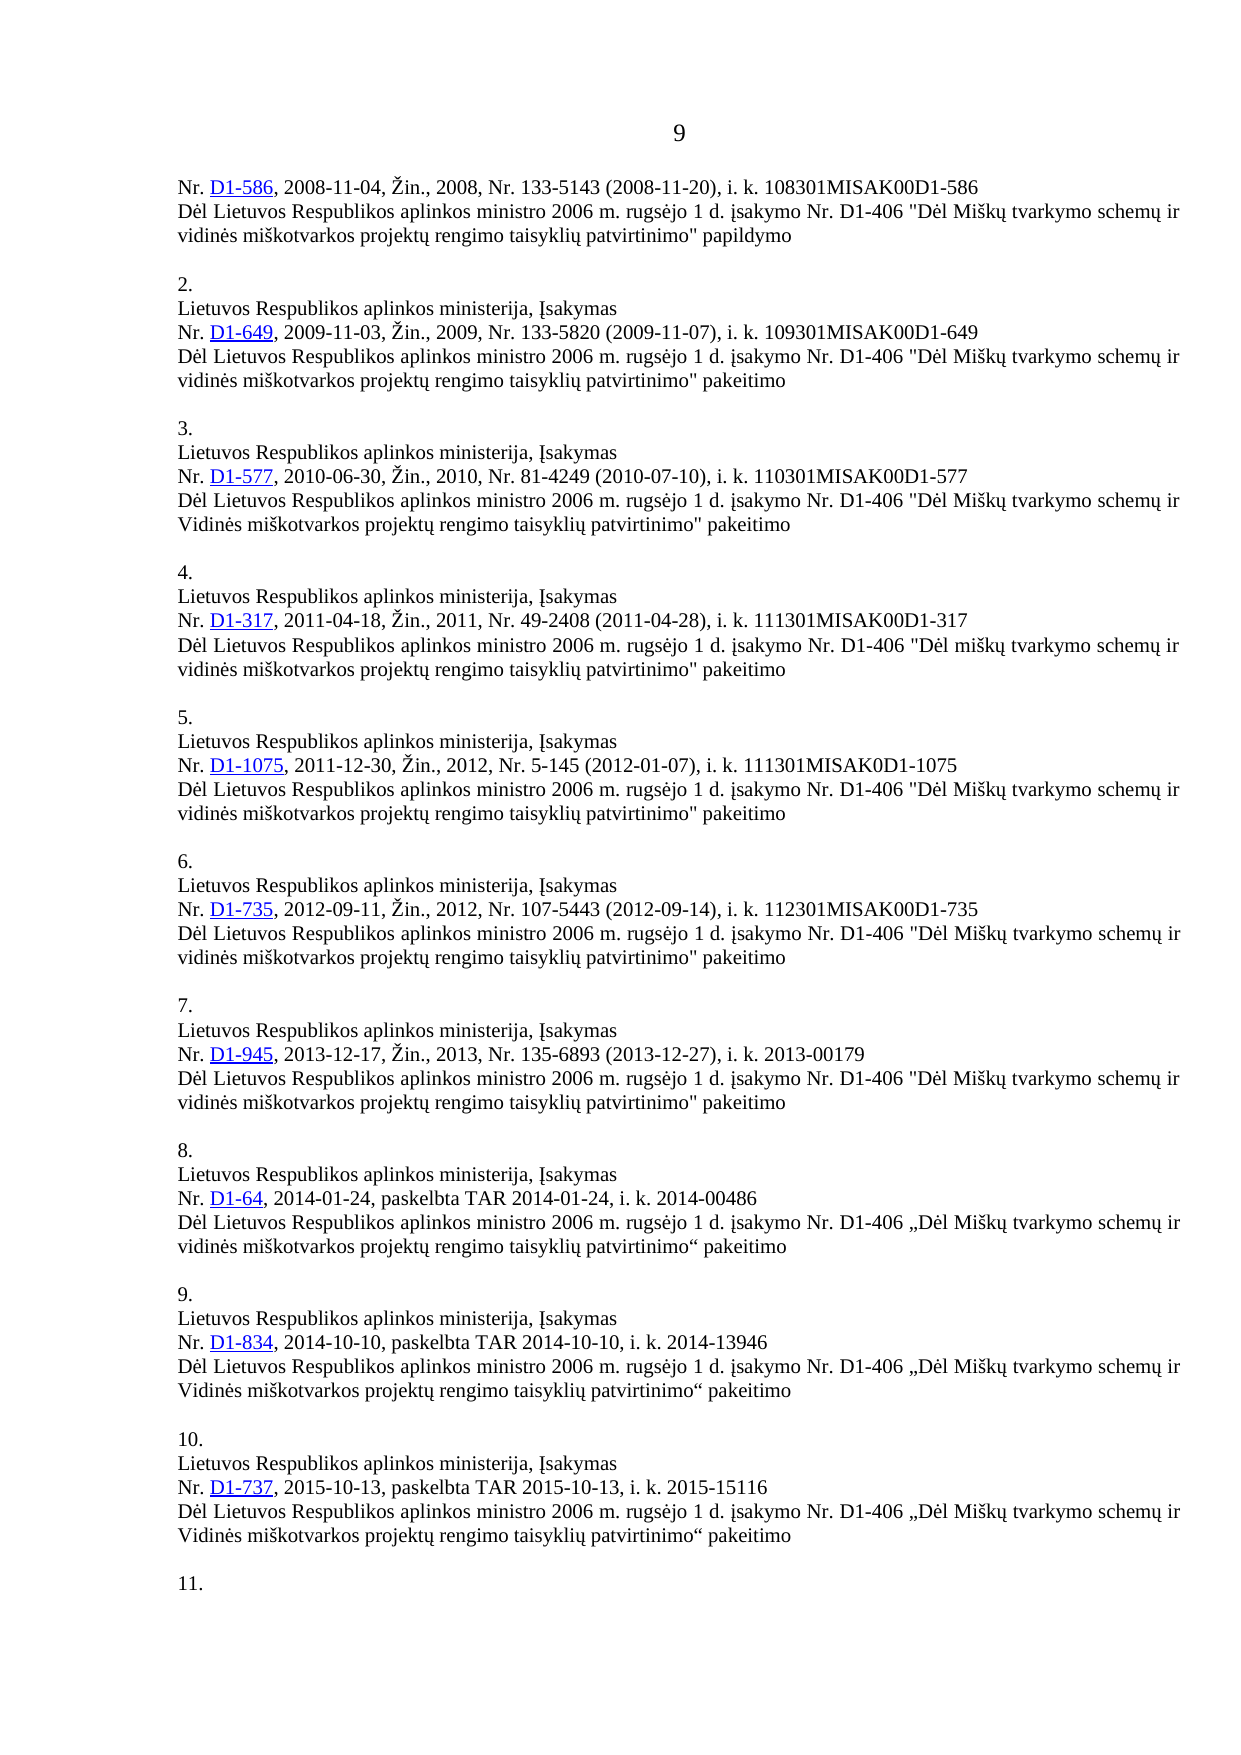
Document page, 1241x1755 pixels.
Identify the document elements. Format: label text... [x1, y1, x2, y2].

text Lietuvos Respublikos aplinkos ministerija, Įsakymas [177, 584, 1181, 608]
text Dėl Lietuvos Respublikos aplinkos ministro 2006 m. rugsėjo 1 d. įsakymo Nr. D1-406 "Dėl Miškų tvarkymo schemų ir vidinės miškotvarkos projektų rengimo taisyklių patvirtinimo" papildymo [177, 199, 1181, 247]
text Dėl Lietuvos Respublikos aplinkos ministro 2006 m. rugsėjo 1 d. įsakymo Nr. D1-406 „Dėl Miškų tvarkymo schemų ir Vidinės miškotvarkos projektų rengimo taisyklių patvirtinimo“ pakeitimo [177, 1499, 1181, 1547]
text Dėl Lietuvos Respublikos aplinkos ministro 2006 m. rugsėjo 1 d. įsakymo Nr. D1-406 "Dėl Miškų tvarkymo schemų ir vidinės miškotvarkos projektų rengimo taisyklių patvirtinimo" pakeitimo [177, 1066, 1181, 1114]
text 11. [177, 1571, 1181, 1595]
text 6. [177, 849, 1181, 873]
text Nr. D1-64, 2014-01-24, paskelbta TAR 2014-01-24, i. k. 2014-00486 [177, 1186, 1181, 1210]
text Lietuvos Respublikos aplinkos ministerija, Įsakymas [177, 296, 1181, 320]
text Nr. D1-1075, 2011-12-30, Žin., 2012, Nr. 5-145 (2012-01-07), i. k. 111301MISAK0D1-1075 [177, 753, 1181, 777]
text 8. [177, 1138, 1181, 1162]
text Lietuvos Respublikos aplinkos ministerija, Įsakymas [177, 1162, 1181, 1186]
text 9. [177, 1282, 1181, 1306]
text Lietuvos Respublikos aplinkos ministerija, Įsakymas [177, 1017, 1181, 1042]
text Dėl Lietuvos Respublikos aplinkos ministro 2006 m. rugsėjo 1 d. įsakymo Nr. D1-406 "Dėl miškų tvarkymo schemų ir vidinės miškotvarkos projektų rengimo taisyklių patvirtinimo" pakeitimo [177, 632, 1181, 681]
text Nr. D1-649, 2009-11-03, Žin., 2009, Nr. 133-5820 (2009-11-07), i. k. 109301MISAK00D1-649 [177, 320, 1181, 344]
text Dėl Lietuvos Respublikos aplinkos ministro 2006 m. rugsėjo 1 d. įsakymo Nr. D1-406 "Dėl Miškų tvarkymo schemų ir vidinės miškotvarkos projektų rengimo taisyklių patvirtinimo" pakeitimo [177, 777, 1181, 825]
text 10. [177, 1427, 1181, 1451]
text Nr. D1-735, 2012-09-11, Žin., 2012, Nr. 107-5443 (2012-09-14), i. k. 112301MISAK00D1-735 [177, 897, 1181, 921]
text 5. [177, 705, 1181, 729]
text Dėl Lietuvos Respublikos aplinkos ministro 2006 m. rugsėjo 1 d. įsakymo Nr. D1-406 „Dėl Miškų tvarkymo schemų ir Vidinės miškotvarkos projektų rengimo taisyklių patvirtinimo“ pakeitimo [177, 1354, 1181, 1402]
text Nr. D1-577, 2010-06-30, Žin., 2010, Nr. 81-4249 (2010-07-10), i. k. 110301MISAK00D1-577 [177, 464, 1181, 488]
text Nr. D1-834, 2014-10-10, paskelbta TAR 2014-10-10, i. k. 2014-13946 [177, 1330, 1181, 1354]
text Lietuvos Respublikos aplinkos ministerija, Įsakymas [177, 1451, 1181, 1475]
text Nr. D1-317, 2011-04-18, Žin., 2011, Nr. 49-2408 (2011-04-28), i. k. 111301MISAK00D1-317 [177, 608, 1181, 632]
text Dėl Lietuvos Respublikos aplinkos ministro 2006 m. rugsėjo 1 d. įsakymo Nr. D1-406 "Dėl Miškų tvarkymo schemų ir vidinės miškotvarkos projektų rengimo taisyklių patvirtinimo" pakeitimo [177, 921, 1181, 969]
text Dėl Lietuvos Respublikos aplinkos ministro 2006 m. rugsėjo 1 d. įsakymo Nr. D1-406 "Dėl Miškų tvarkymo schemų ir Vidinės miškotvarkos projektų rengimo taisyklių patvirtinimo" pakeitimo [177, 488, 1181, 536]
text 4. [177, 560, 1181, 584]
text Nr. D1-737, 2015-10-13, paskelbta TAR 2015-10-13, i. k. 2015-15116 [177, 1475, 1181, 1499]
text Nr. D1-586, 2008-11-04, Žin., 2008, Nr. 133-5143 (2008-11-20), i. k. 108301MISAK00D1-586 [177, 175, 1181, 199]
text Lietuvos Respublikos aplinkos ministerija, Įsakymas [177, 440, 1181, 464]
text Lietuvos Respublikos aplinkos ministerija, Įsakymas [177, 873, 1181, 897]
text Dėl Lietuvos Respublikos aplinkos ministro 2006 m. rugsėjo 1 d. įsakymo Nr. D1-406 "Dėl Miškų tvarkymo schemų ir vidinės miškotvarkos projektų rengimo taisyklių patvirtinimo" pakeitimo [177, 344, 1181, 392]
text 7. [177, 993, 1181, 1017]
text 2. [177, 272, 1181, 296]
text Dėl Lietuvos Respublikos aplinkos ministro 2006 m. rugsėjo 1 d. įsakymo Nr. D1-406 „Dėl Miškų tvarkymo schemų ir vidinės miškotvarkos projektų rengimo taisyklių patvirtinimo“ pakeitimo [177, 1210, 1181, 1258]
text Lietuvos Respublikos aplinkos ministerija, Įsakymas [177, 1306, 1181, 1330]
text Lietuvos Respublikos aplinkos ministerija, Įsakymas [177, 729, 1181, 753]
text 3. [177, 416, 1181, 440]
text Nr. D1-945, 2013-12-17, Žin., 2013, Nr. 135-6893 (2013-12-27), i. k. 2013-00179 [177, 1042, 1181, 1066]
